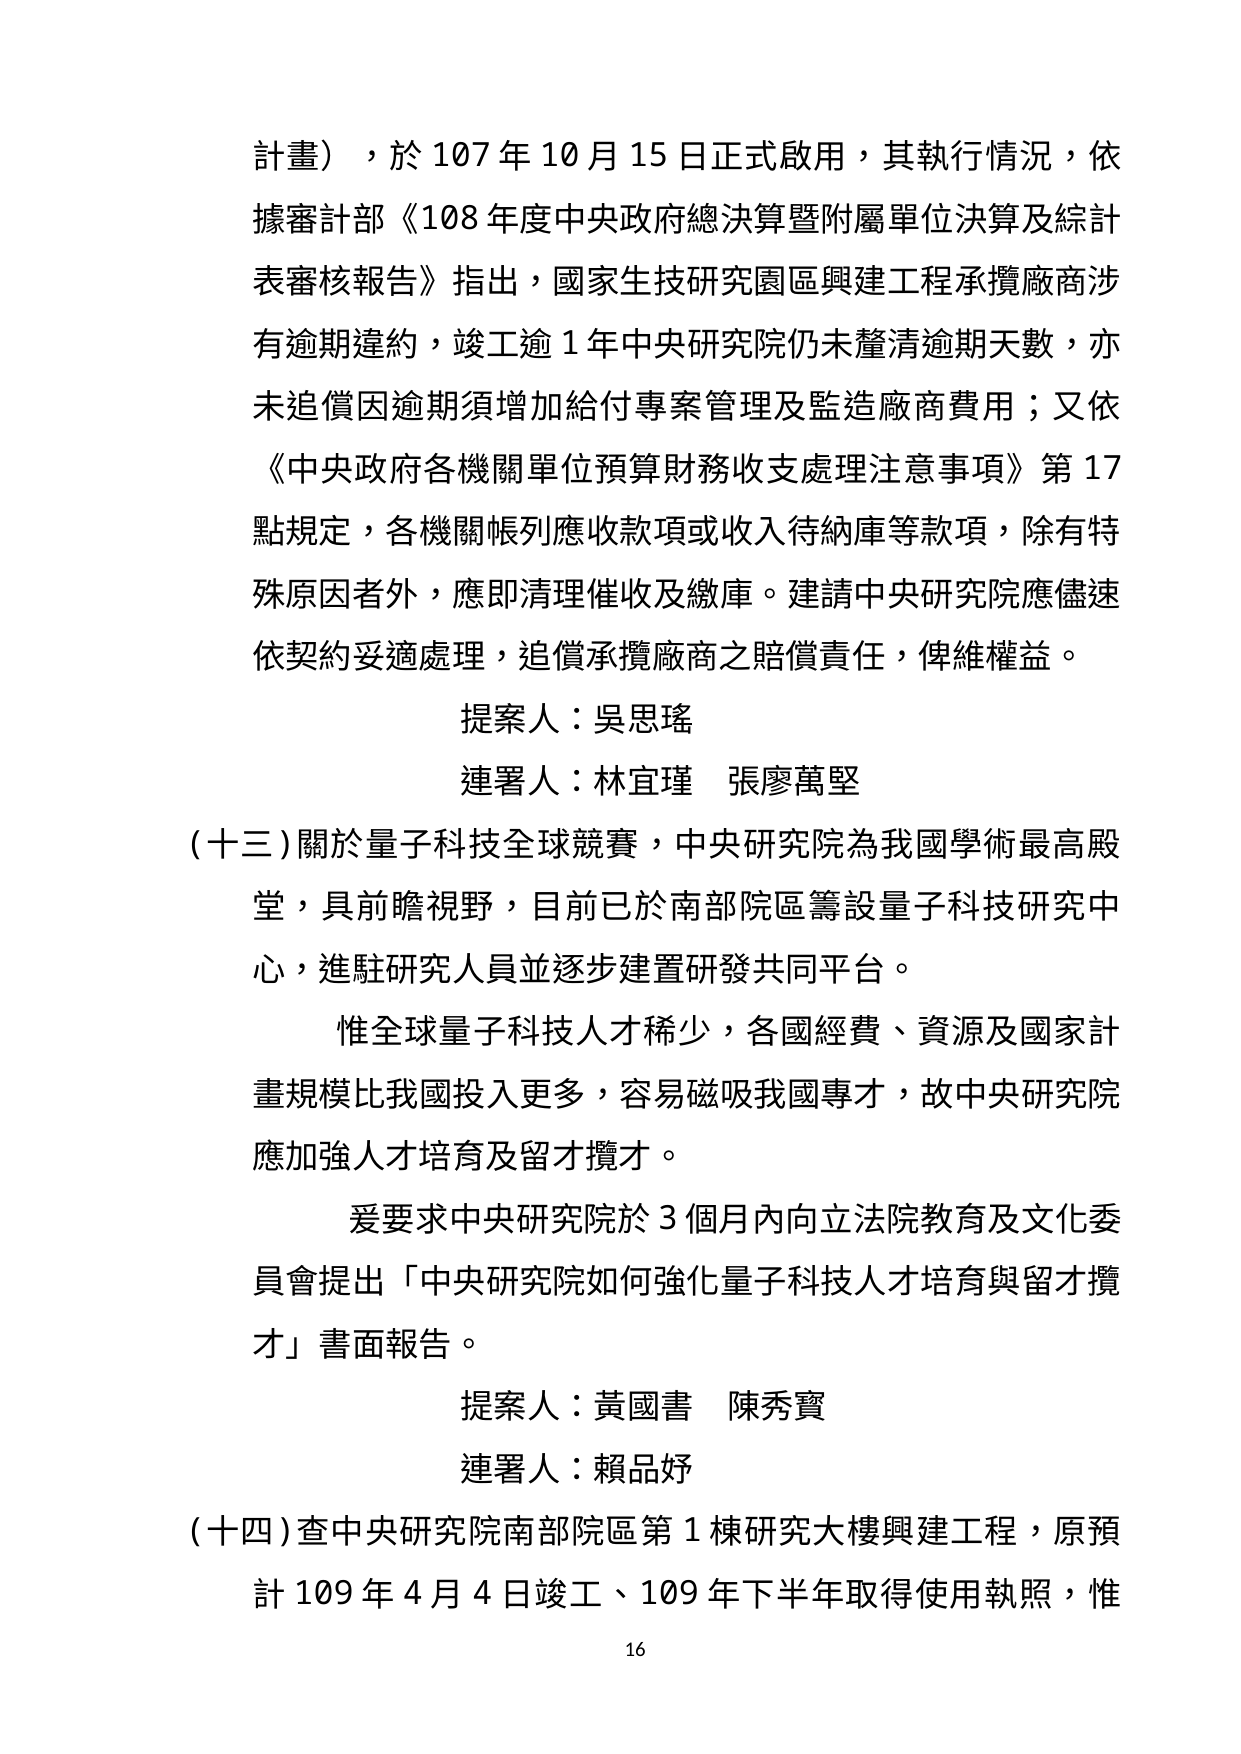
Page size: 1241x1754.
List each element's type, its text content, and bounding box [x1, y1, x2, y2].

text 提案人：吳思瑤 [460, 675, 1122, 737]
text 連署人：林宜瑾 張廖萬堅 [460, 737, 1122, 800]
text 計畫），於107年10月15日正式啟用，其執行情況，依據審計部《108年度中央政府總決算暨附屬單位決算及綜計表審核報告》指出，國家生技研究園區興建工程承攬廠商涉有逾期違約，竣工逾1年中央研究院仍未釐清逾期天數，亦未追償因逾期須增加給付專案管理及監造廠商費用；又依《中央政府各機關單位預算財務收支處理注意事項》第17點規定，各機關帳列應收款項或收入待納庫等款項，除有特殊原因者外，應即清理催收及繳庫。建請中央研究院應儘速依契約妥適處理，追償承攬廠商之賠償責任，俾維權益。 [185, 112, 1122, 675]
text (十三)關於量子科技全球競賽，中央研究院為我國學術最高殿堂，具前瞻視野，目前已於南部院區籌設量子科技研究中心，進駐研究人員並逐步建置研發共同平台。 [185, 800, 1122, 987]
text 惟全球量子科技人才稀少，各國經費、資源及國家計畫規模比我國投入更多，容易磁吸我國專才，故中央研究院應加強人才培育及留才攬才。 [185, 987, 1122, 1175]
text (十四)查中央研究院南部院區第1棟研究大樓興建工程，原預計109年4月4日竣工、109年下半年取得使用執照，惟 [185, 1487, 1122, 1612]
text 提案人：黃國書 陳秀寳 [460, 1362, 1122, 1425]
text 連署人：賴品妤 [460, 1425, 1122, 1487]
text 爰要求中央研究院於3個月內向立法院教育及文化委員會提出「中央研究院如何強化量子科技人才培育與留才攬才」書面報告。 [185, 1175, 1122, 1362]
